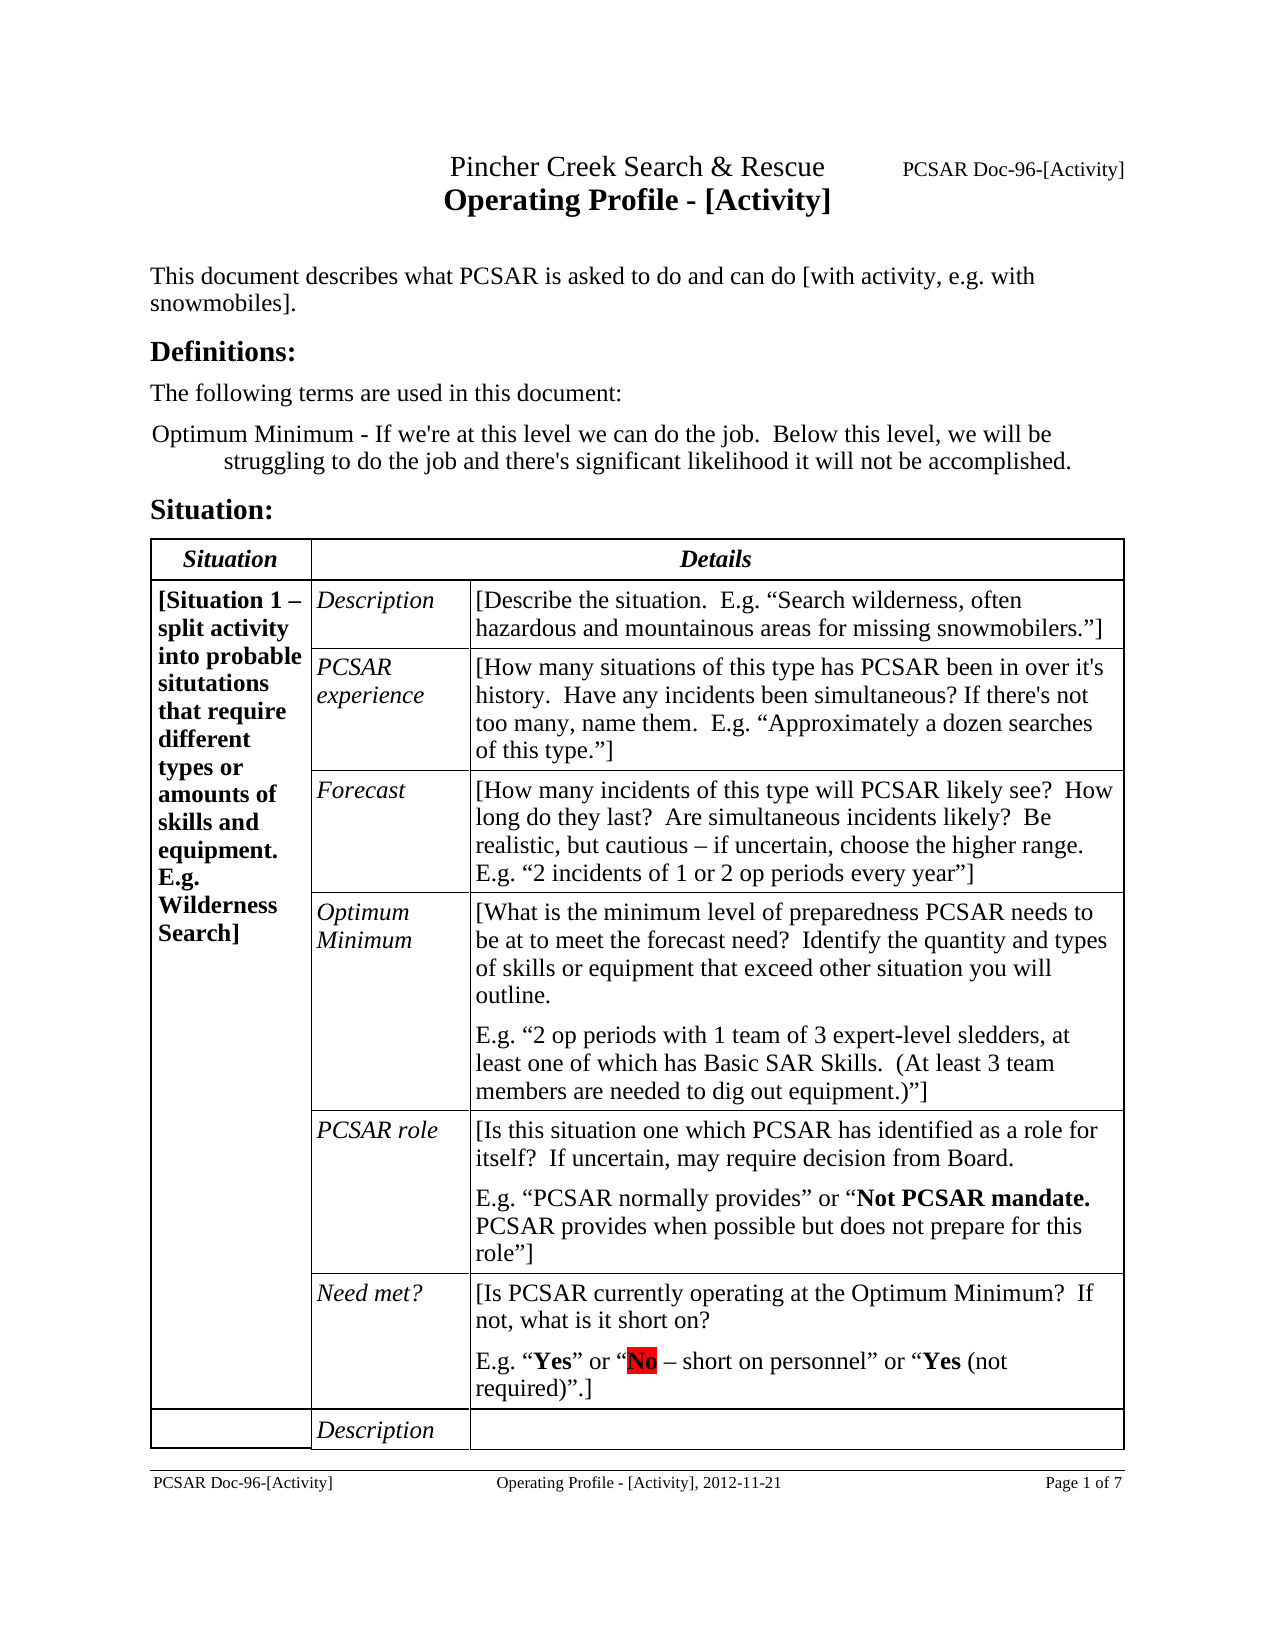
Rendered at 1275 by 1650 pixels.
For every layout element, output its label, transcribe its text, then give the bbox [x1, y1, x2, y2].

text The following terms are used in this document: [150, 379, 1125, 407]
table_cell [Situation 1 – split activity into probable situtations that require different types or amounts of skills and equipment. E.g. Wilderness Search] [152, 581, 311, 1408]
table_cell PCSAR role [312, 1111, 469, 1273]
table_cell [How many incidents of this type will PCSAR likely see? How long do they last? Are simultaneous incidents likely? Be realistic, but cautious – if uncertain, choose the higher range. E.g. “2 incidents of 1 or 2 op periods every year”] [471, 771, 1123, 892]
subtitle Definitions: [150, 335, 1125, 367]
table_cell [Is this situation one which PCSAR has identified as a role for itself? If uncertain, may require decision from Board. E.g. “PCSAR normally provides” or “Not PCSAR mandate. PCSAR provides when possible but does not prepare for this role”] [471, 1111, 1123, 1273]
table_cell Forecast [312, 771, 469, 892]
subtitle Situation: [150, 493, 1125, 525]
table_cell [Is PCSAR currently operating at the Optimum Minimum? If not, what is it short on? E.g. “Yes” or “No – short on personnel” or “Yes (not required)”.] [471, 1274, 1123, 1408]
table_cell [What is the minimum level of preparedness PCSAR needs to be at to meet the forecast need? Identify the quantity and types of skills or equipment that exceed other situation you will outline. E.g. “2 op periods with 1 team of 3 expert-level sledders, at least one of which has Basic SAR Skills. (At least 3 team members are needed to dig out equipment.)”] [471, 893, 1123, 1110]
table_header [Describe the situation. E.g. “Search wilderness, often hazardous and mountainous areas for missing snowmobilers.”] [471, 581, 1123, 648]
table_header Situation [152, 540, 311, 579]
table_cell PCSAR experience [312, 649, 469, 770]
text This document describes what PCSAR is asked to do and can do [with activity, e.g. with snowmobiles]. [150, 262, 1125, 317]
table_header Description [312, 1410, 469, 1449]
text Pincher Creek Search & Rescue PCSAR Doc-96-[Activity] [150, 150, 1125, 182]
table_header Details [312, 540, 1123, 579]
table_header Description [312, 581, 469, 648]
text Optimum Minimum - If we're at this level we can do the job. Below this level, we will be struggling to do the job and there's significant likelihood it will not be accomplished. [152, 420, 1125, 475]
table_header [471, 1410, 1123, 1449]
table_cell [152, 1410, 311, 1447]
text Operating Profile - [Activity] [150, 182, 1125, 217]
table_cell Need met? [312, 1274, 469, 1408]
table_cell [How many situations of this type has PCSAR been in over it's history. Have any incidents been simultaneous? If there's not too many, name them. E.g. “Approximately a dozen searches of this type.”] [471, 649, 1123, 770]
table_cell Optimum Minimum [312, 893, 469, 1110]
